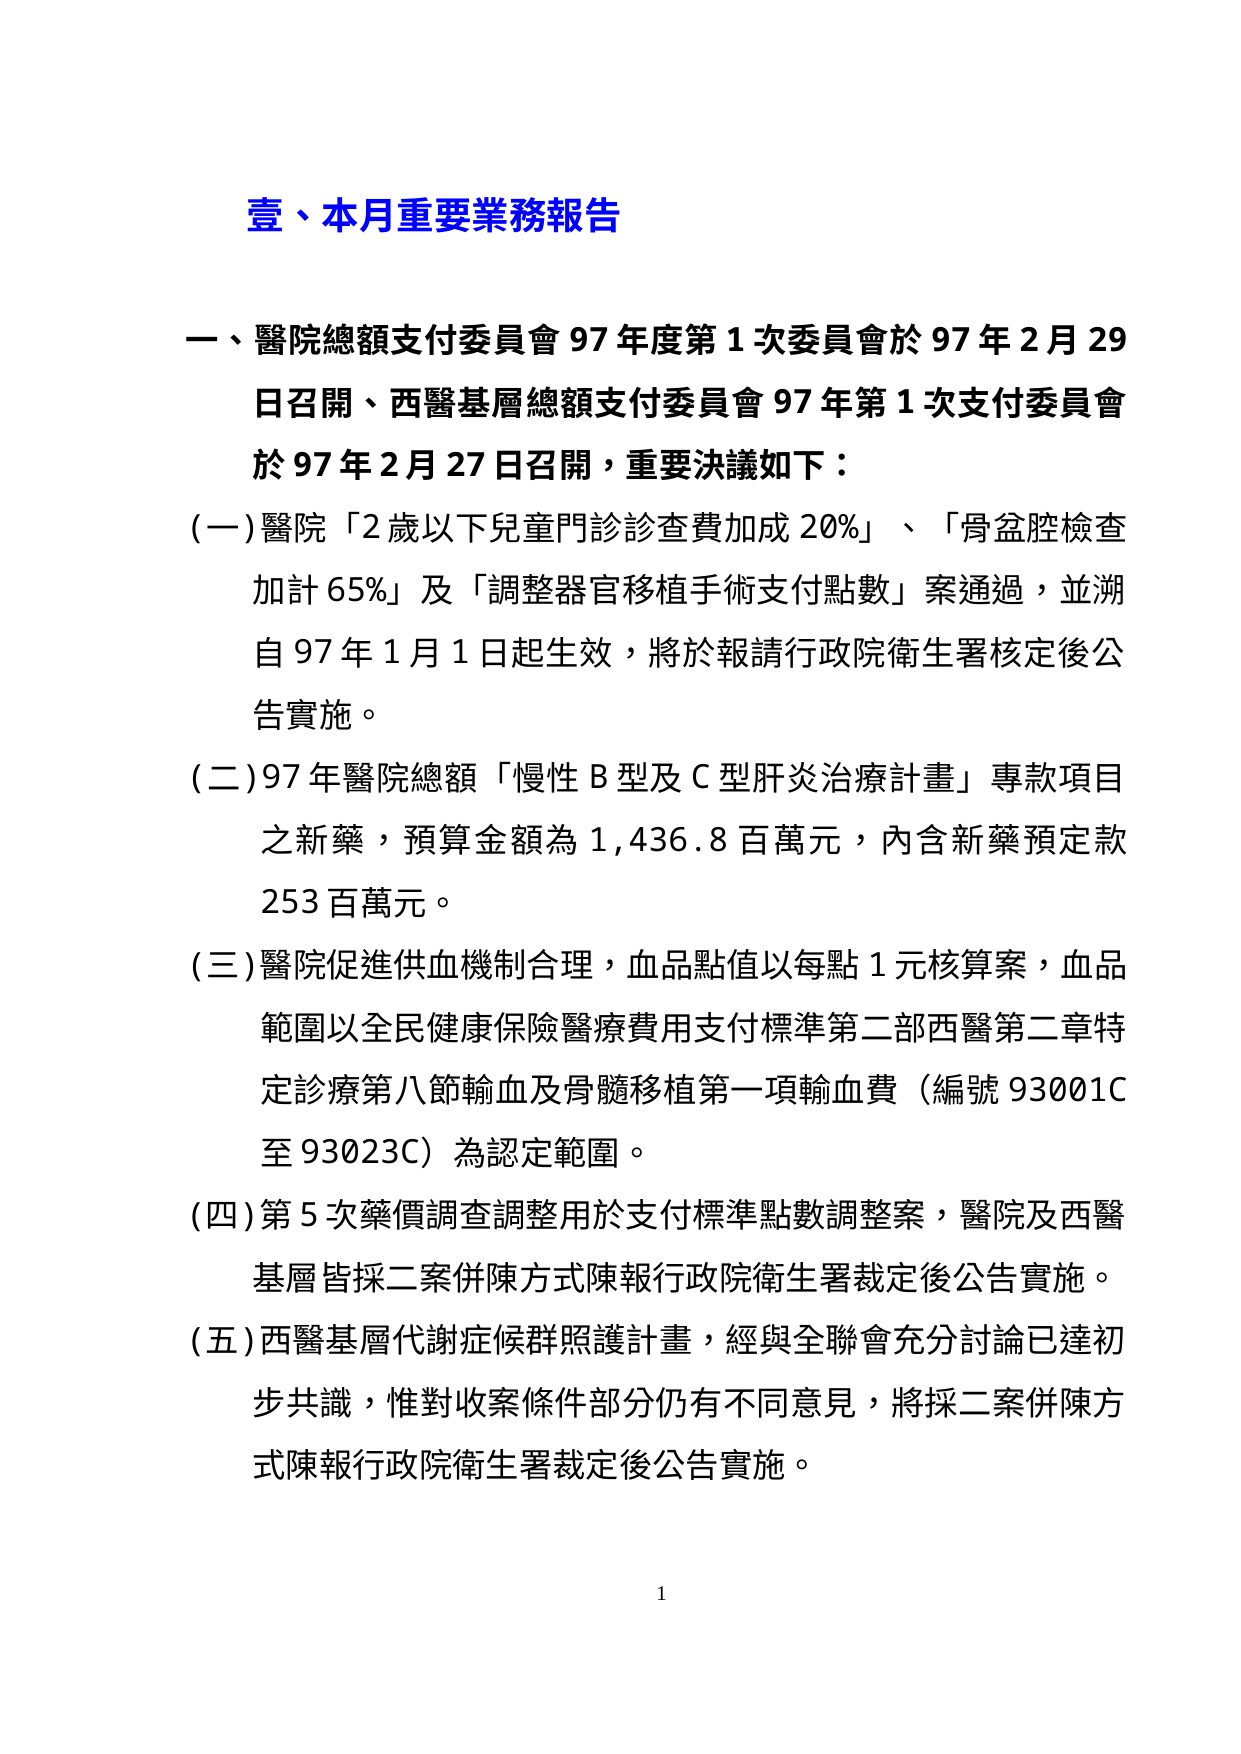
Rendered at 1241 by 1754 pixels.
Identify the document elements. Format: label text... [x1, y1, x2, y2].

text (一)醫院「2歲以下兒童門診診查費加成20%」、「骨盆腔檢查加計65%」及「調整器官移植手術支付點數」案通過，並溯自97年1月1日起生效，將於報請行政院衛生署核定後公告實施。 [186, 484, 1128, 734]
text 一、醫院總額支付委員會97年度第1次委員會於97年2月29日召開、西醫基層總額支付委員會97年第1次支付委員會於97年2月27日召開，重要決議如下： [186, 297, 1128, 484]
text 壹、本月重要業務報告 [247, 172, 1128, 234]
text (三)醫院促進供血機制合理，血品點值以每點1元核算案，血品範圍以全民健康保險醫療費用支付標準第二部西醫第二章特定診療第八節輸血及骨髓移植第一項輸血費（編號93001C至93023C）為認定範圍。 [186, 922, 1128, 1172]
text (五)西醫基層代謝症候群照護計畫，經與全聯會充分討論已達初步共識，惟對收案條件部分仍有不同意見，將採二案併陳方式陳報行政院衛生署裁定後公告實施。 [186, 1297, 1128, 1484]
text (四)第5次藥價調查調整用於支付標準點數調整案，醫院及西醫基層皆採二案併陳方式陳報行政院衛生署裁定後公告實施。 [186, 1172, 1128, 1297]
text (二)97年醫院總額「慢性B型及C型肝炎治療計畫」專款項目之新藥，預算金額為1,436.8百萬元，內含新藥預定款253百萬元。 [186, 734, 1128, 922]
